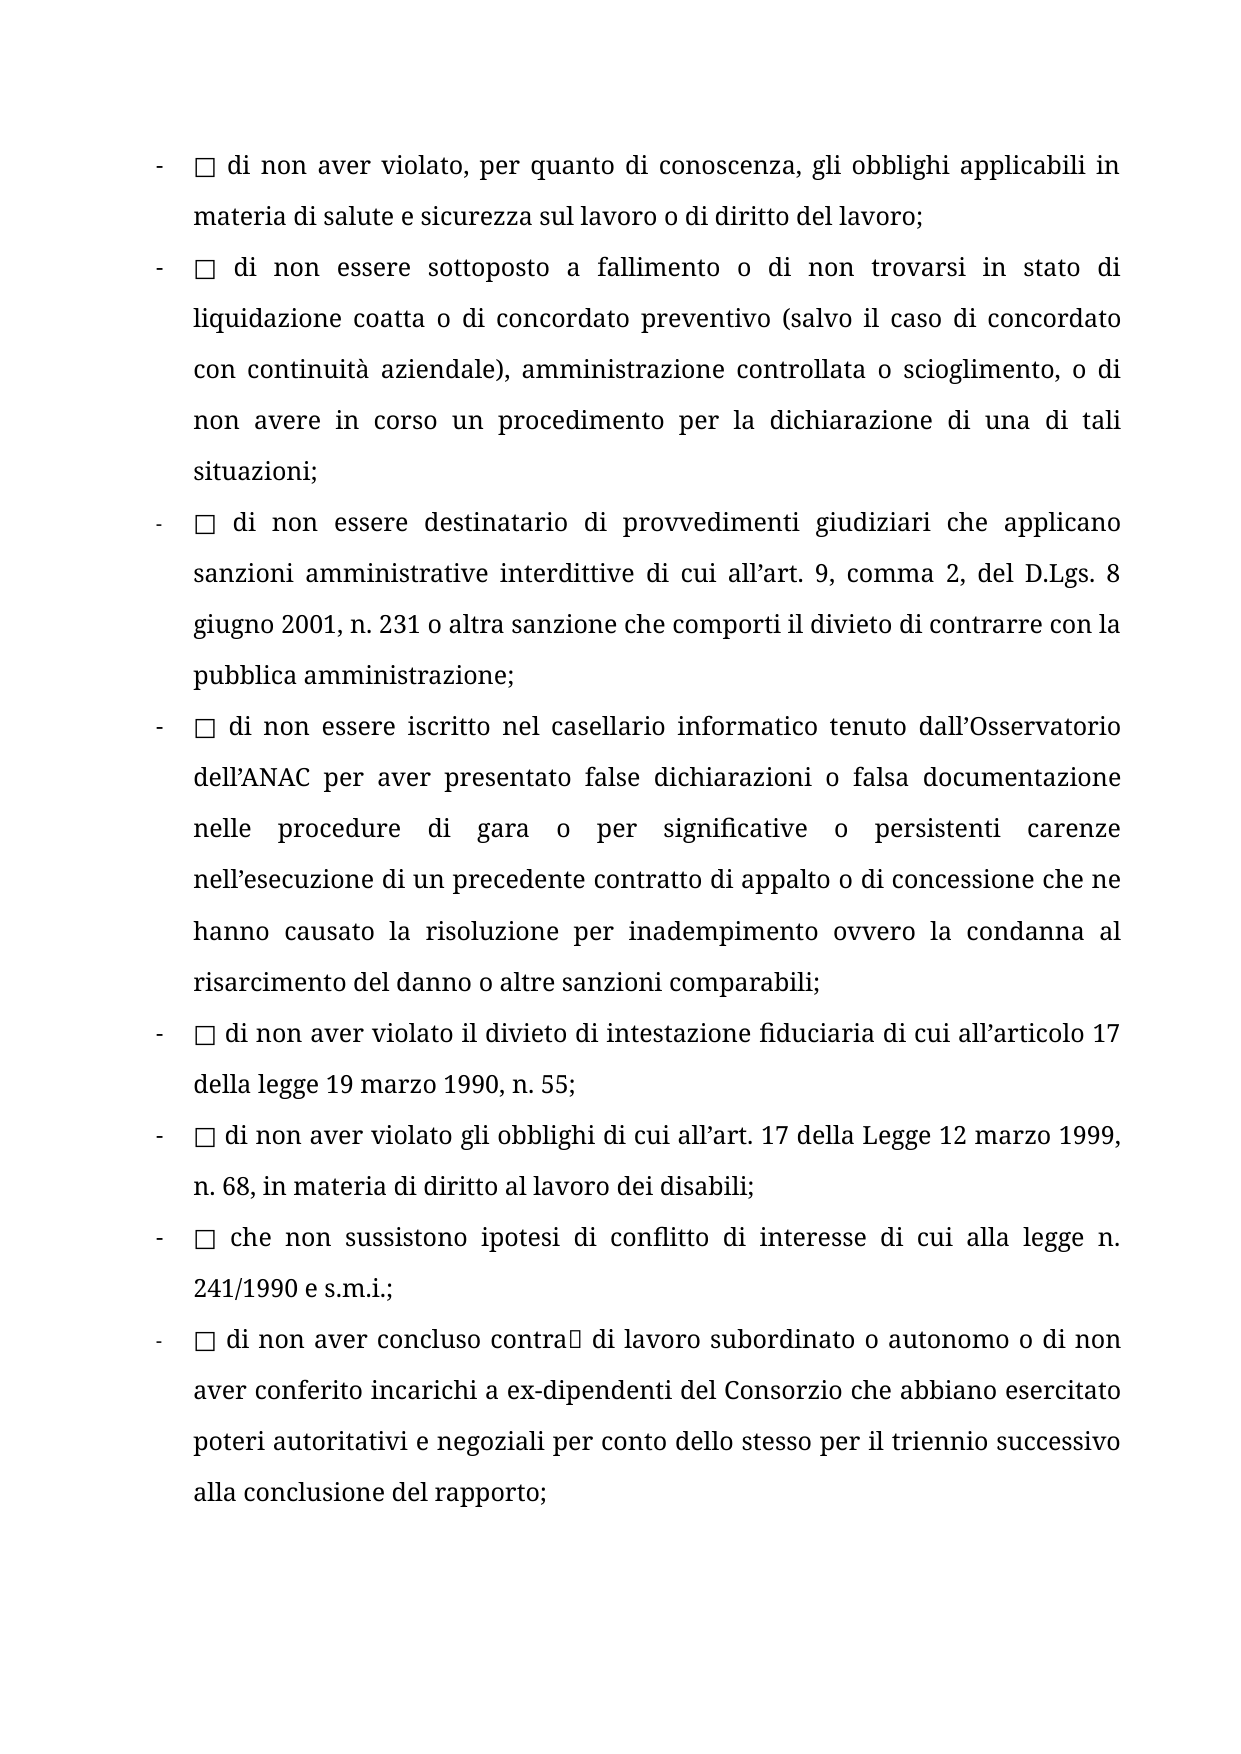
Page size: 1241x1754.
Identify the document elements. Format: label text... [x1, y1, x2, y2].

list □ di non essere iscritto nel casellario informatico tenuto dall’Osservatorio dell’ANAC per aver presentato false dichiarazioni o falsa documentazione nelle procedure di gara o per significative o persistenti carenze nell’esecuzione di un precedente contratto di appalto o di concessione che ne hanno causato la risoluzione per inadempimento ovvero la condanna al risarcimento del danno o altre sanzioni comparabili; [156, 709, 1122, 998]
list □ di non essere destinatario di provvedimenti giudiziari che applicano sanzioni amministrative interdittive di cui all’art. 9, comma 2, del D.Lgs. 8 giugno 2001, n. 231 o altra sanzione che comporti il divieto di contrarre con la pubblica amministrazione; [156, 505, 1122, 692]
list □ di non aver violato, per quanto di conoscenza, gli obblighi applicabili in materia di salute e sicurezza sul lavoro o di diritto del lavoro; [156, 148, 1122, 233]
list □ che non sussistono ipotesi di conflitto di interesse di cui alla legge n. 241/1990 e s.m.i.; [156, 1219, 1122, 1304]
list □ di non essere sottoposto a fallimento o di non trovarsi in stato di liquidazione coatta o di concordato preventivo (salvo il caso di concordato con continuità aziendale), amministrazione controllata o scioglimento, o di non avere in corso un procedimento per la dichiarazione di una di tali situazioni; [156, 250, 1122, 488]
list □ di non aver concluso contra􀆫 di lavoro subordinato o autonomo o di non aver conferito incarichi a ex-dipendenti del Consorzio che abbiano esercitato poteri autoritativi e negoziali per conto dello stesso per il triennio successivo alla conclusione del rapporto; [156, 1322, 1122, 1509]
list □ di non aver violato il divieto di intestazione fiduciaria di cui all’articolo 17 della legge 19 marzo 1990, n. 55; [156, 1015, 1122, 1100]
list □ di non aver violato gli obblighi di cui all’art. 17 della Legge 12 marzo 1999, n. 68, in materia di diritto al lavoro dei disabili; [156, 1117, 1122, 1202]
